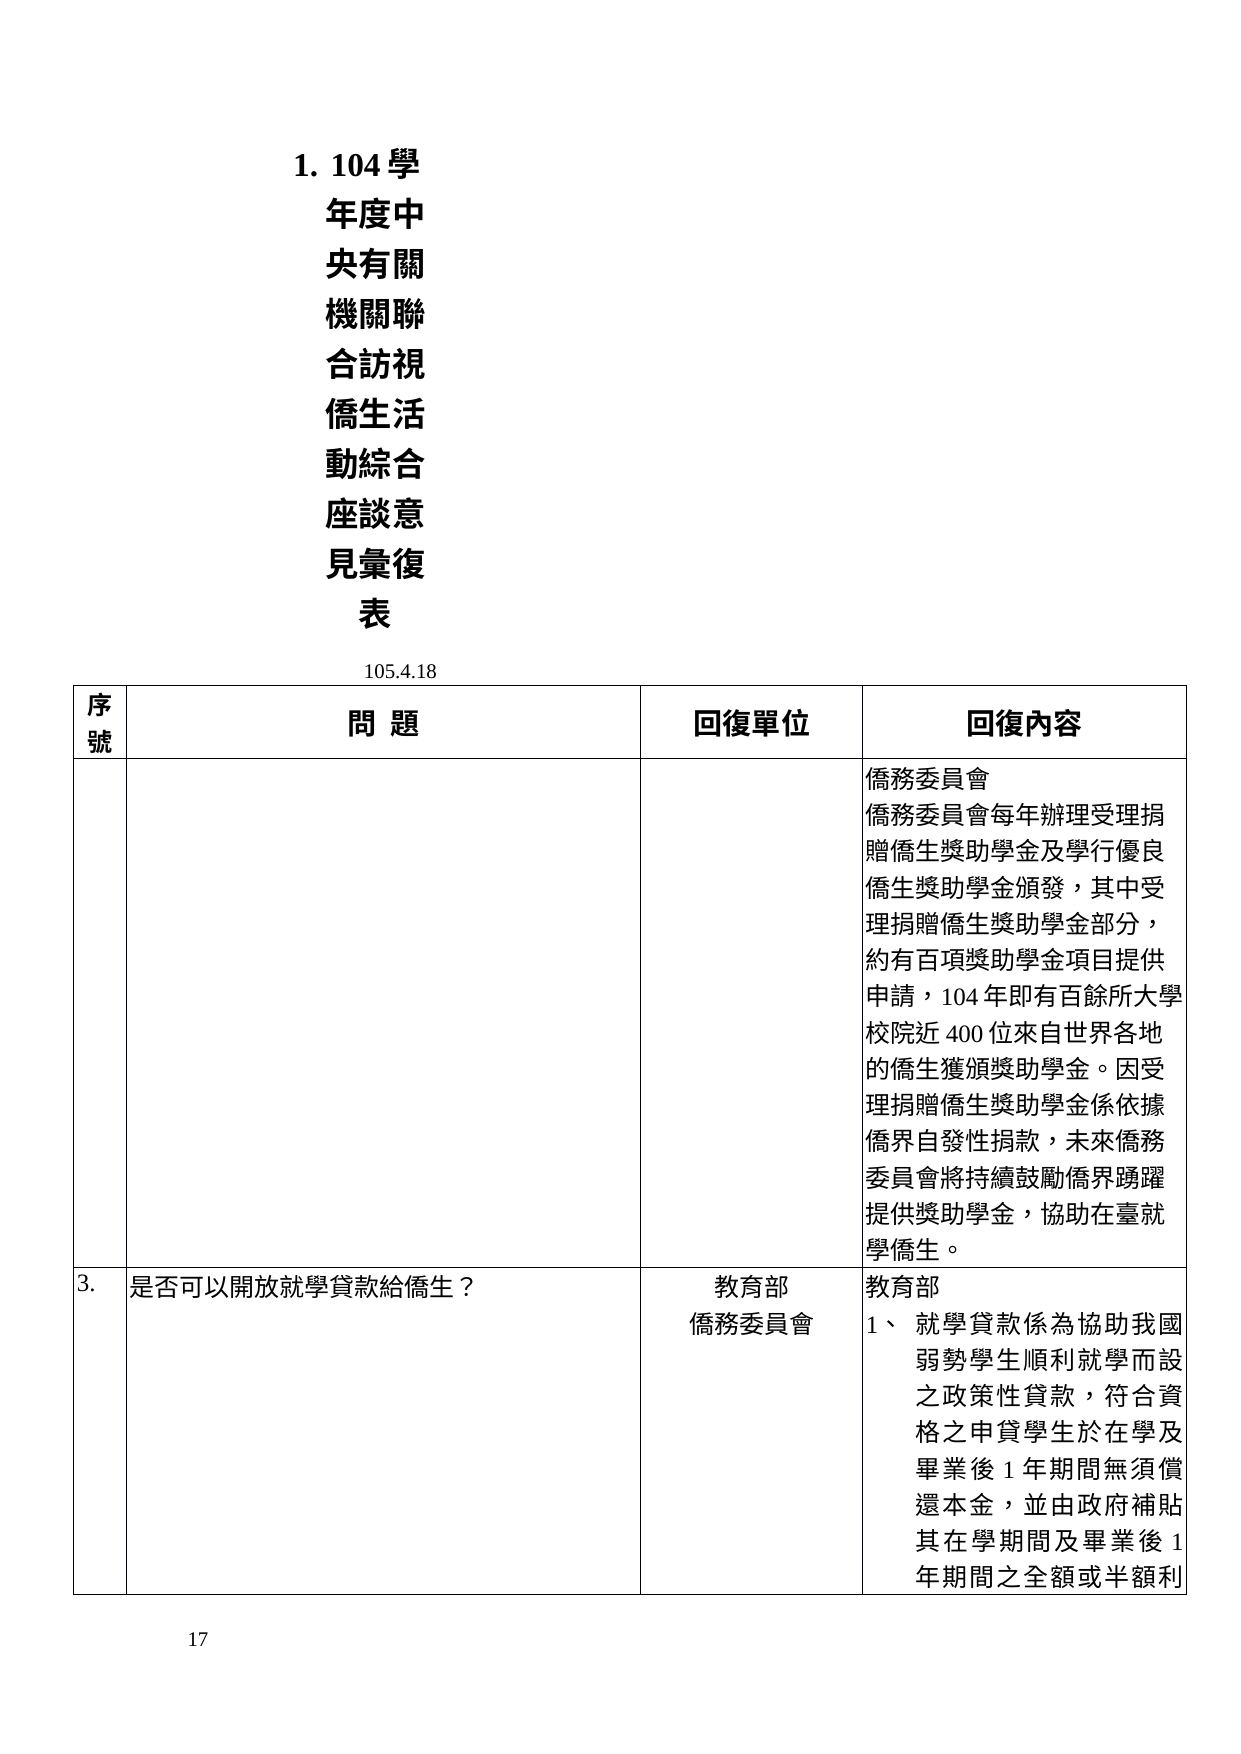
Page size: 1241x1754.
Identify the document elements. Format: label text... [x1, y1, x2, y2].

table_cell 是否可以開放就學貸款給僑生？ [127, 1268, 640, 1594]
table_cell [74, 1268, 126, 1594]
table_cell 序號 [74, 686, 126, 758]
table_cell 回復單位 [641, 686, 862, 758]
table_header [440, 118, 1186, 685]
table_cell 問 題 [127, 686, 640, 758]
table_cell 教育部 僑務委員會 [641, 759, 862, 1267]
table_cell 教育部 教育部提供以下僑生獎學金： 獎勵海外優秀僑生回國就讀大學校院獎學金： 優秀僑生獎學金：第一學年初領每月1萬2,500元，第二學年以後續領者每月1萬元。 菁英僑生獎學金：初領及續領者每月2萬5,000元。 補助大學設置研究所優秀僑生獎學金，5位研究所僑生即核配1名獎學金名額，每人每月1萬元。 在考量整體預算額度下，將儘可能寬列僑生獎學金經費。 僑務委員會 僑務委員會每年辦理受理捐贈僑生獎助學金及學行優良僑生獎助學金頒發，其中受理捐贈僑生獎助學金部分，約有百項獎助學金項目提供申請，104年即有百餘所大學校院近400位來自世界各地的僑生獲頒獎助學金。因受理捐贈僑生獎助學金係依據僑界自發性捐款，未來僑務委員會將持續鼓勵僑界踴躍提供獎助學金，協助在臺就學僑生。 [863, 759, 1186, 1267]
table_cell 回復內容 [863, 686, 1186, 758]
table_cell 教育部 僑務委員會 [641, 1268, 862, 1594]
table_cell [127, 759, 640, 1267]
table_cell [74, 759, 126, 1267]
table_cell 教育部 就學貸款係為協助我國弱勢學生順利就學而設之政策性貸款，符合資格之申貸學生於在學及畢業後1年期間無須償還本金，並由政府補貼其在學期間及畢業後1年期間之全額或半額利息。 據此，業於「高級中等以上學校學生就學貸款辦法」第3條明定，本貸款對象之學生應為有戶籍登記之中華民國國民，並就讀經各級主管機關立案之國內公私立學校，具正式學籍者。 因僑生未符合前揭條件，無法申請我國就學貸款，惟為協助僑生減輕就學費用負擔，僑生可申請教育部提供之僑生獎助學金，以協助僑生順利就學。 僑務委員會 僑生若未在臺設籍且無我國身分證，不適用教育部訂頒之「高級中等以上學校學生就學貸款辦法」；惟海外信保基金自104年起開辦加值型僑生方案就學貸款信用保證業務，來臺就讀高職建教專班之僑生可據此申請就學貸款。 [863, 1268, 1186, 1594]
table_header 104學年度中央有關機關聯合訪視僑生活動綜合座談意見彙復表 105.4.18 [74, 118, 439, 685]
